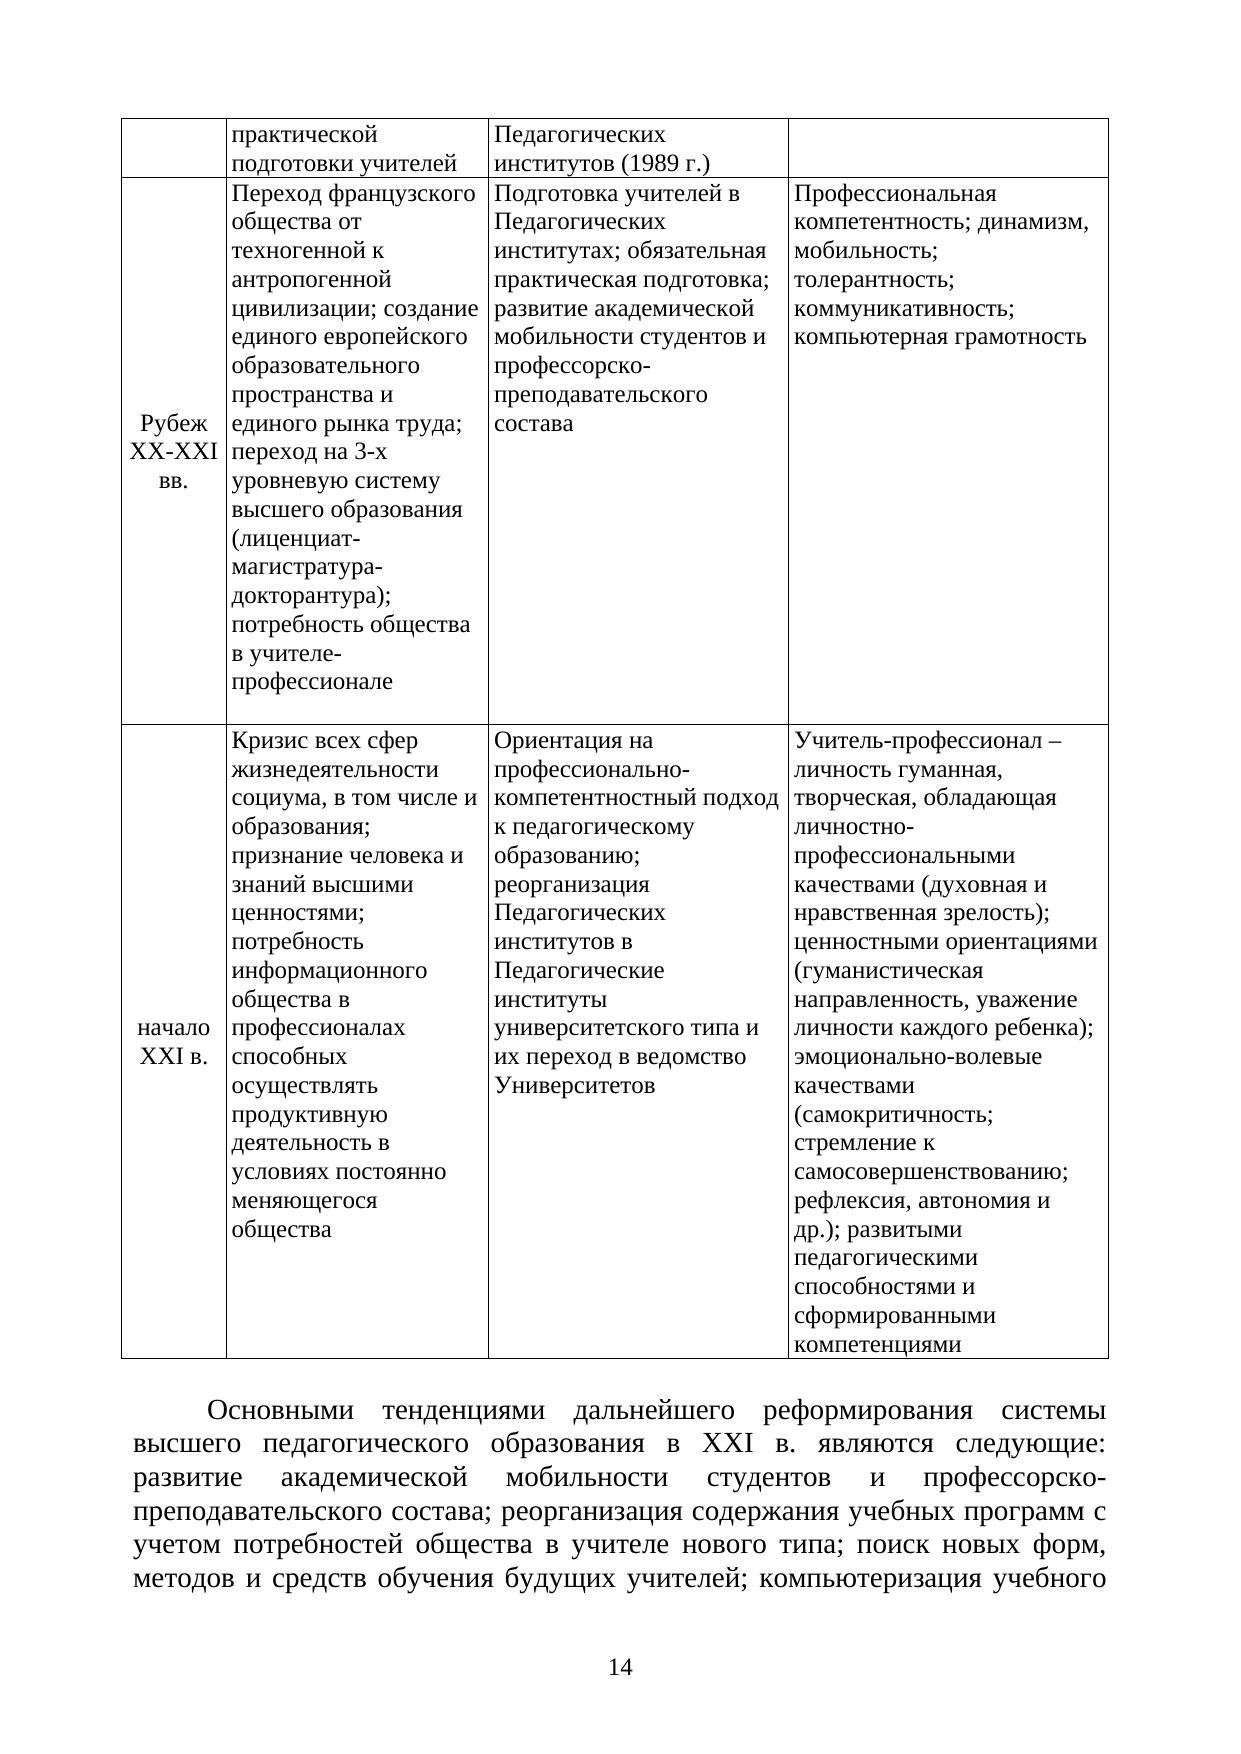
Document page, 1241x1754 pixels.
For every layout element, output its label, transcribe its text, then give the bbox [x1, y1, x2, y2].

table_cell Педагогических институтов (1989 г.) [489, 119, 788, 177]
table_cell [789, 119, 1108, 177]
table_cell Профессиональная компетентность; динамизм, мобильность; толерантность; коммуникативность; компьютерная грамотность [789, 178, 1108, 724]
table_cell Учитель-профессионал – личность гуманная, творческая, обладающая личностно-профессиональными качествами (духовная и нравственная зрелость); ценностными ориентациями (гуманистическая направленность, уважение личности каждого ребенка); эмоционально-волевые качествами (самокритичность; стремление к самосовершенствованию; рефлексия, автономия и др.); развитыми педагогическими способностями и сформированными компетенциями [789, 725, 1108, 1357]
table_cell практической подготовки учителей [227, 119, 488, 177]
table_cell [122, 119, 226, 177]
table_cell Рубеж XX-XXI вв. [122, 178, 226, 724]
table_cell начало XXI в. [122, 725, 226, 1357]
table_cell Подготовка учителей в Педагогических институтах; обязательная практическая подготовка; развитие академической мобильности студентов и профессорско-преподавательского состава [489, 178, 788, 724]
table_cell Кризис всех сфер жизнедеятельности социума, в том числе и образования; признание человека и знаний высшими ценностями; потребность информационного общества в профессионалах способных осуществлять продуктивную деятельность в условиях постоянно меняющегося общества [227, 725, 488, 1357]
text Основными тенденциями дальнейшего реформирования системы высшего педагогического образования в XXI в. являются следующие: развитие академической мобильности студентов и профессорско-преподавательского состава; реорганизация содержания учебных программ с учетом потребностей общества в учителе нового типа; поиск новых форм, методов и средств обучения будущих учителей; компьютеризация учебного [133, 1392, 1107, 1593]
table_cell Переход французского общества от техногенной к антропогенной цивилизации; создание единого европейского образовательного пространства и единого рынка труда; переход на 3-х уровневую систему высшего образования (лиценциат-магистратура-докторантура); потребность общества в учителе-профессионале [227, 178, 488, 724]
table_cell Ориентация на профессионально-компетентностный подход к педагогическому образованию; реорганизация Педагогических институтов в Педагогические институты университетского типа и их переход в ведомство Университетов [489, 725, 788, 1357]
